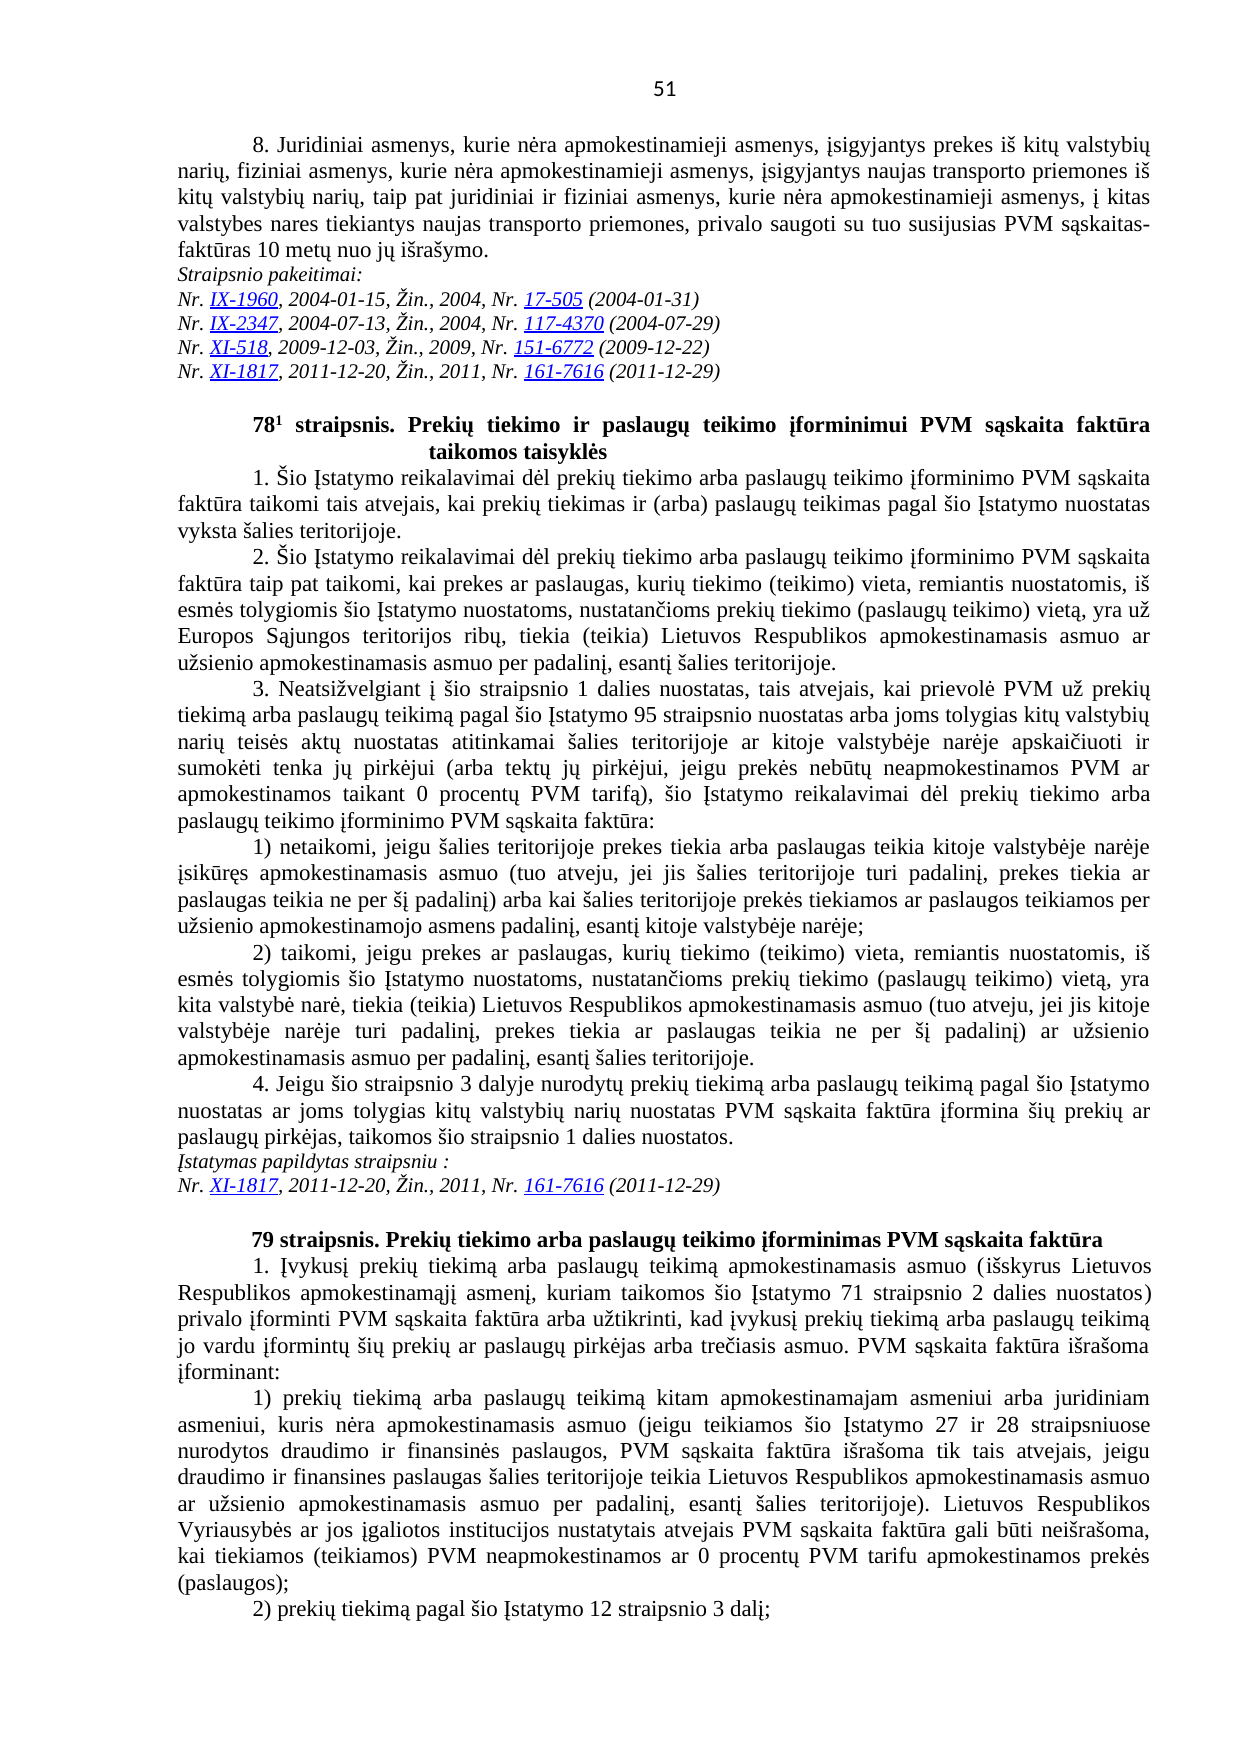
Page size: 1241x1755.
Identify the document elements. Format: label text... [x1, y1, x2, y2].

text Nr. XI-1817, 2011-12-20, Žin., 2011, Nr. 161-7616 (2011-12-29) [177, 1173, 1152, 1197]
text 4. Jeigu šio straipsnio 3 dalyje nurodytų prekių tiekimą arba paslaugų teikimą pagal šio Įstatymo nuostatas ar joms tolygias kitų valstybių narių nuostatas PVM sąskaita faktūra įformina šių prekių ar paslaugų pirkėjas, taikomos šio straipsnio 1 dalies nuostatos. [177, 1070, 1152, 1149]
text 2) taikomi, jeigu prekes ar paslaugas, kurių tiekimo (teikimo) vieta, remiantis nuostatomis, iš esmės tolygiomis šio Įstatymo nuostatoms, nustatančioms prekių tiekimo (paslaugų teikimo) vietą, yra kita valstybė narė, tiekia (teikia) Lietuvos Respublikos apmokestinamasis asmuo (tuo atveju, jei jis kitoje valstybėje narėje turi padalinį, prekes tiekia ar paslaugas teikia ne per šį padalinį) ar užsienio apmokestinamasis asmuo per padalinį, esantį šalies teritorijoje. [177, 938, 1152, 1070]
text 1. Įvykusį prekių tiekimą arba paslaugų teikimą apmokestinamasis asmuo (išskyrus Lietuvos Respublikos apmokestinamąjį asmenį, kuriam taikomos šio Įstatymo 71 straipsnio 2 dalies nuostatos) privalo įforminti PVM sąskaita faktūra arba užtikrinti, kad įvykusį prekių tiekimą arba paslaugų teikimą jo vardu įformintų šių prekių ar paslaugų pirkėjas arba trečiasis asmuo. PVM sąskaita faktūra išrašoma įforminant: [177, 1253, 1152, 1384]
text 2) prekių tiekimą pagal šio Įstatymo 12 straipsnio 3 dalį; [177, 1595, 1152, 1622]
text 781 straipsnis. Prekių tiekimo ir paslaugų teikimo įforminimui PVM sąskaita faktūra taikomos taisyklės [252, 411, 1152, 464]
text 3. Neatsižvelgiant į šio straipsnio 1 dalies nuostatas, tais atvejais, kai prievolė PVM už prekių tiekimą arba paslaugų teikimą pagal šio Įstatymo 95 straipsnio nuostatas arba joms tolygias kitų valstybių narių teisės aktų nuostatas atitinkamai šalies teritorijoje ar kitoje valstybėje narėje apskaičiuoti ir sumokėti tenka jų pirkėjui (arba tektų jų pirkėjui, jeigu prekės nebūtų neapmokestinamos PVM ar apmokestinamos taikant 0 procentų PVM tarifą), šio Įstatymo reikalavimai dėl prekių tiekimo arba paslaugų teikimo įforminimo PVM sąskaita faktūra: [177, 675, 1152, 833]
text Nr. XI-518, 2009-12-03, Žin., 2009, Nr. 151-6772 (2009-12-22) [177, 334, 1152, 359]
text Straipsnio pakeitimai: [177, 262, 1152, 286]
text Įstatymas papildytas straipsniu : [177, 1149, 1152, 1173]
text 2. Šio Įstatymo reikalavimai dėl prekių tiekimo arba paslaugų teikimo įforminimo PVM sąskaita faktūra taip pat taikomi, kai prekes ar paslaugas, kurių tiekimo (teikimo) vieta, remiantis nuostatomis, iš esmės tolygiomis šio Įstatymo nuostatoms, nustatančioms prekių tiekimo (paslaugų teikimo) vietą, yra už Europos Sąjungos teritorijos ribų, tiekia (teikia) Lietuvos Respublikos apmokestinamasis asmuo ar užsienio apmokestinamasis asmuo per padalinį, esantį šalies teritorijoje. [177, 543, 1152, 675]
text Nr. XI-1817, 2011-12-20, Žin., 2011, Nr. 161-7616 (2011-12-29) [177, 359, 1152, 383]
text Nr. IX-2347, 2004-07-13, Žin., 2004, Nr. 117-4370 (2004-07-29) [177, 311, 1152, 334]
text 1. Šio Įstatymo reikalavimai dėl prekių tiekimo arba paslaugų teikimo įforminimo PVM sąskaita faktūra taikomi tais atvejais, kai prekių tiekimas ir (arba) paslaugų teikimas pagal šio Įstatymo nuostatas vyksta šalies teritorijoje. [177, 464, 1152, 543]
text 8. Juridiniai asmenys, kurie nėra apmokestinamieji asmenys, įsigyjantys prekes iš kitų valstybių narių, fiziniai asmenys, kurie nėra apmokestinamieji asmenys, įsigyjantys naujas transporto priemones iš kitų valstybių narių, taip pat juridiniai ir fiziniai asmenys, kurie nėra apmokestinamieji asmenys, į kitas valstybes nares tiekiantys naujas transporto priemones, privalo saugoti su tuo susijusias PVM sąskaitas-faktūras 10 metų nuo jų išrašymo. [177, 131, 1152, 262]
text Nr. IX-1960, 2004-01-15, Žin., 2004, Nr. 17-505 (2004-01-31) [177, 286, 1152, 311]
text 1) netaikomi, jeigu šalies teritorijoje prekes tiekia arba paslaugas teikia kitoje valstybėje narėje įsikūręs apmokestinamasis asmuo (tuo atveju, jei jis šalies teritorijoje turi padalinį, prekes tiekia ar paslaugas teikia ne per šį padalinį) arba kai šalies teritorijoje prekės tiekiamos ar paslaugos teikiamos per užsienio apmokestinamojo asmens padalinį, esantį kitoje valstybėje narėje; [177, 833, 1152, 938]
text 79 straipsnis. Prekių tiekimo arba paslaugų teikimo įforminimas PVM sąskaita faktūra [251, 1226, 1152, 1253]
text 1) prekių tiekimą arba paslaugų teikimą kitam apmokestinamajam asmeniui arba juridiniam asmeniui, kuris nėra apmokestinamasis asmuo (jeigu teikiamos šio Įstatymo 27 ir 28 straipsniuose nurodytos draudimo ir finansinės paslaugos, PVM sąskaita faktūra išrašoma tik tais atvejais, jeigu draudimo ir finansines paslaugas šalies teritorijoje teikia Lietuvos Respublikos apmokestinamasis asmuo ar užsienio apmokestinamasis asmuo per padalinį, esantį šalies teritorijoje). Lietuvos Respublikos Vyriausybės ar jos įgaliotos institucijos nustatytais atvejais PVM sąskaita faktūra gali būti neišrašoma, kai tiekiamos (teikiamos) PVM neapmokestinamos ar 0 procentų PVM tarifu apmokestinamos prekės (paslaugos); [177, 1384, 1152, 1595]
